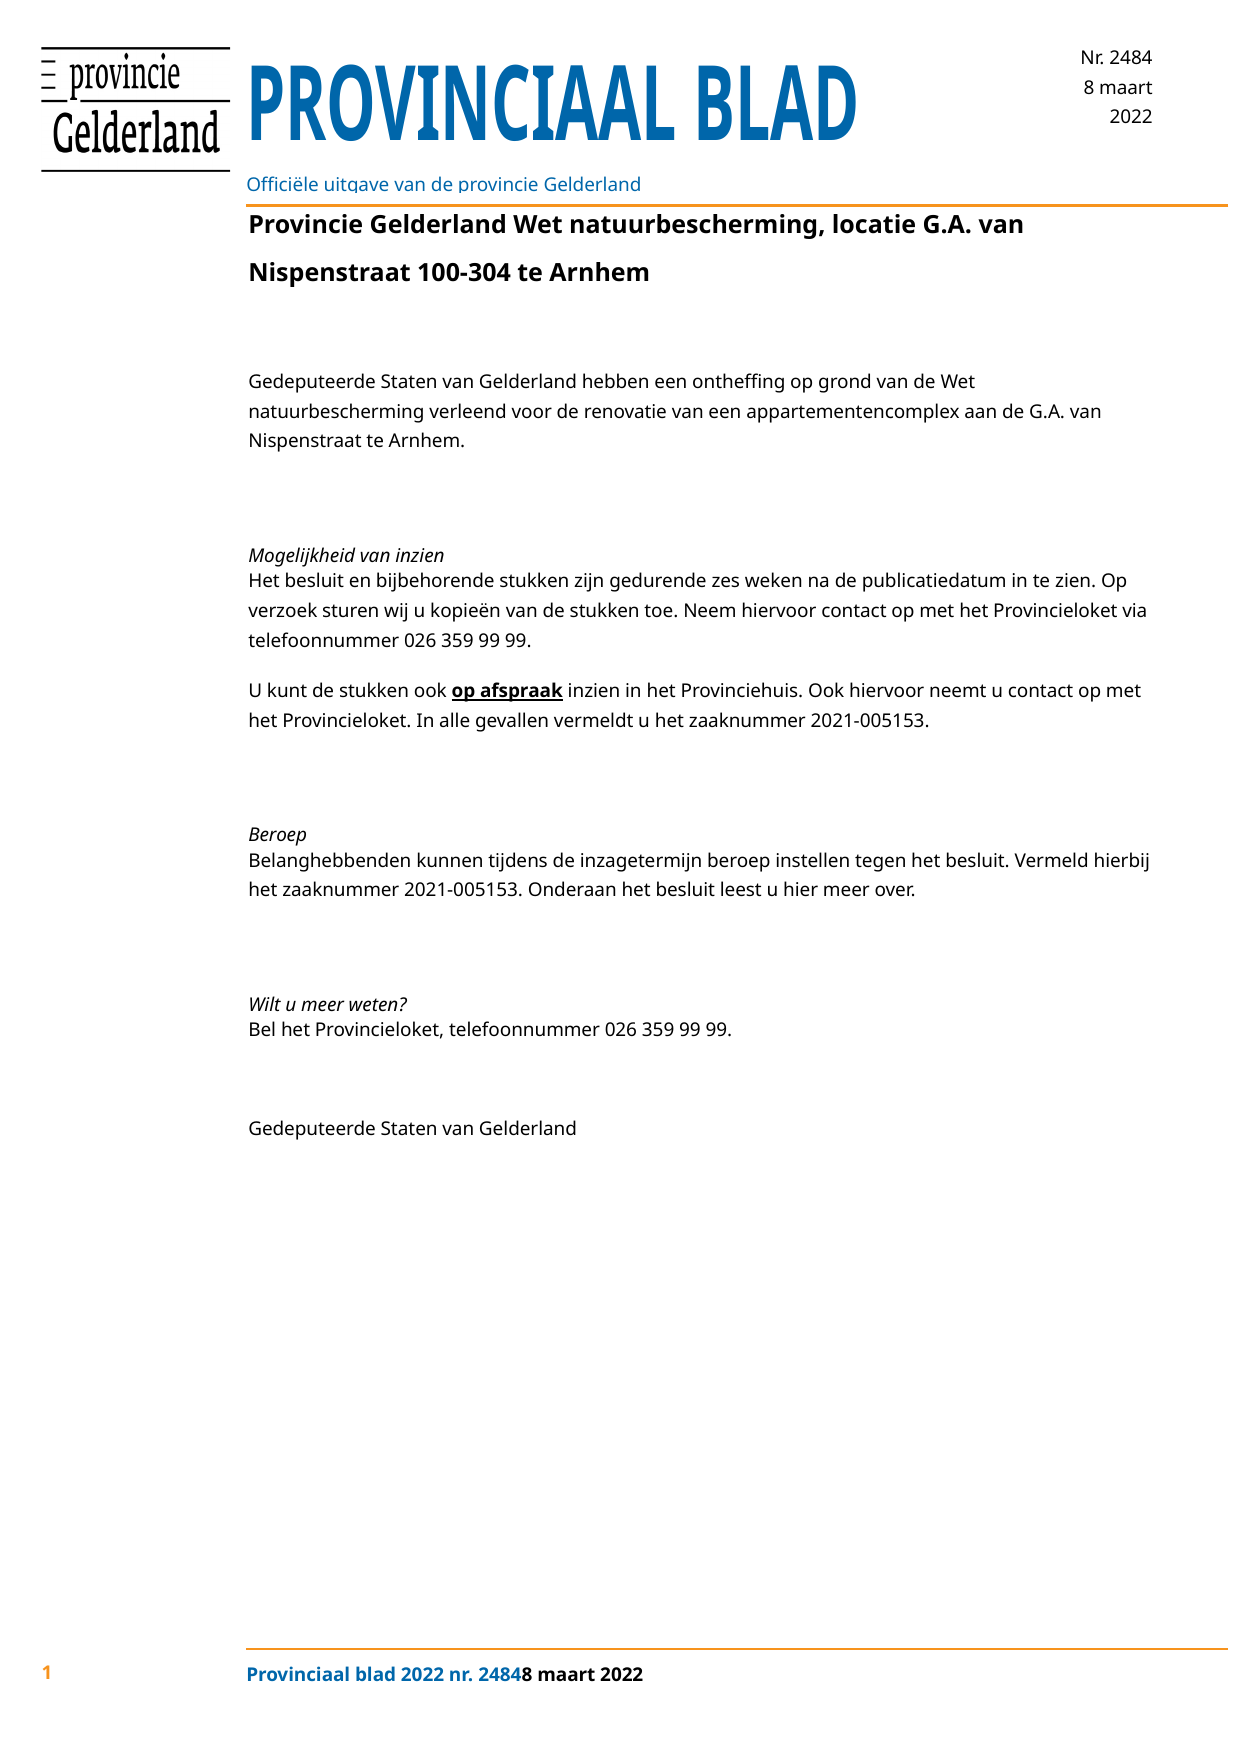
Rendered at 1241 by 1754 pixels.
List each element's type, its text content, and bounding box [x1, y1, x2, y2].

text Gedeputeerde Staten van Gelderland hebben een ontheffing op grond van de Wet natuurbescherming verleend voor de renovatie van een appartementencomplex aan de G.A. van Nispenstraat te Arnhem. [248, 368, 1152, 453]
text Provincie Gelderland Wet natuurbescherming, locatie G.A. van Nispenstraat 100-304 te Arnhem [248, 207, 1152, 288]
picture [41, 47, 231, 172]
text Bel het Provincieloket, telefoonnummer 026 359 99 99. [248, 1017, 1152, 1042]
text Mogelijkheid van inzien [248, 542, 1152, 568]
text Belanghebbenden kunnen tijdens de inzagetermijn beroep instellen tegen het besluit. Vermeld hierbij het zaaknummer 2021-005153. Onderaan het besluit leest u hier meer over. [248, 847, 1152, 902]
text U kunt de stukken ook op afspraak inzien in het Provinciehuis. Ook hiervoor neemt u contact op met het Provincieloket. In alle gevallen vermeldt u het zaaknummer 2021-005153. [248, 677, 1152, 732]
text Gedeputeerde Staten van Gelderland [248, 1115, 1152, 1141]
text Het besluit en bijbehorende stukken zijn gedurende zes weken na de publicatiedatum in te zien. Op verzoek sturen wij u kopieën van de stukken toe. Neem hiervoor contact op met het Provincieloket via telefoonnummer 026 359 99 99. [248, 568, 1152, 652]
text Beroep [248, 821, 1152, 847]
text Wilt u meer weten? [248, 991, 1152, 1017]
